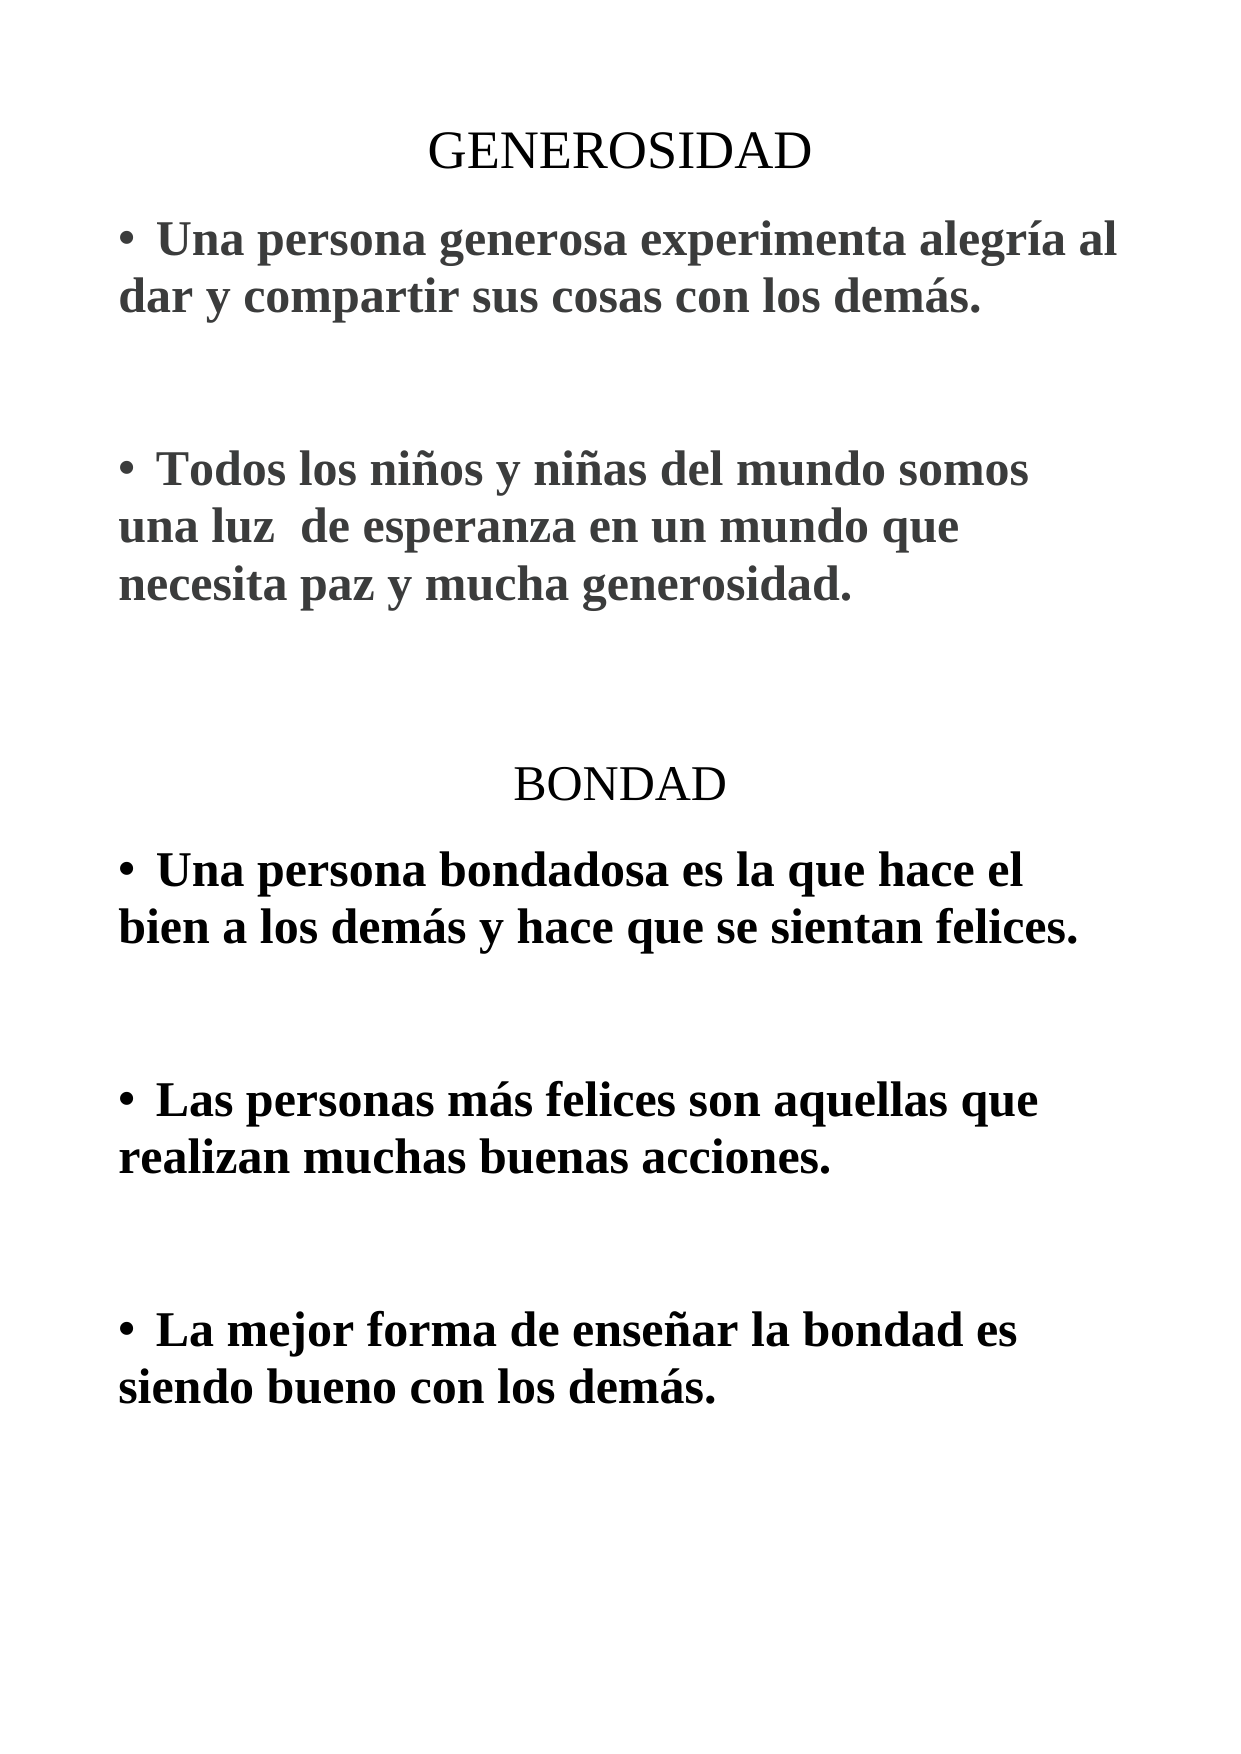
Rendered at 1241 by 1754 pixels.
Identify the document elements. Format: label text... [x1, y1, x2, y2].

text GENEROSIDAD [118, 118, 1122, 180]
list La mejor forma de enseñar la bondad es siendo bueno con los demás. [81, 1299, 1122, 1414]
list Una persona bondadosa es la que hace el bien a los demás y hace que se sientan felices. [81, 839, 1122, 954]
list Una persona generosa experimenta alegría al dar y compartir sus cosas con los demás. [81, 208, 1122, 323]
list Las personas más felices son aquellas que realizan muchas buenas acciones. [81, 1069, 1122, 1184]
list Todos los niños y niñas del mundo somos una luz de esperanza en un mundo que necesita paz y mucha generosidad. [81, 438, 1122, 611]
text BONDAD [118, 754, 1122, 811]
